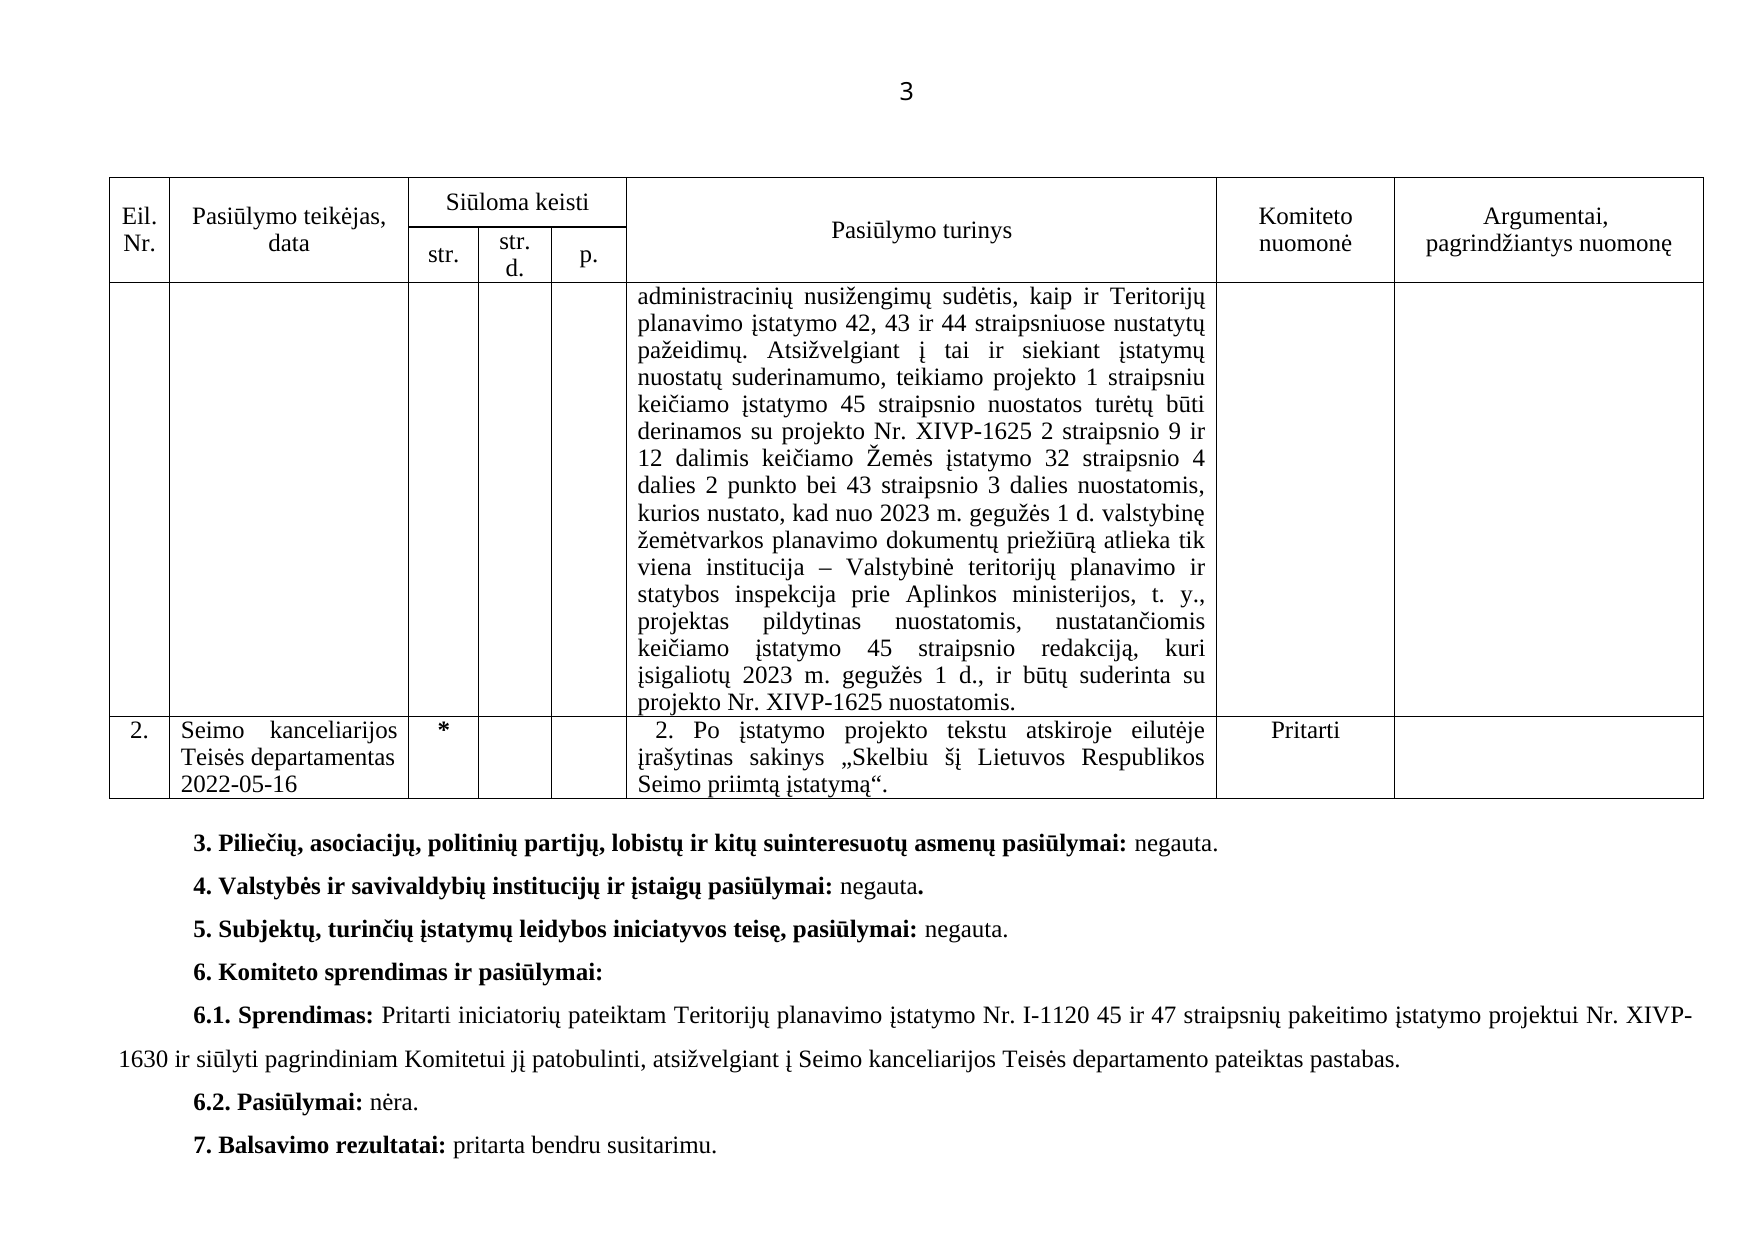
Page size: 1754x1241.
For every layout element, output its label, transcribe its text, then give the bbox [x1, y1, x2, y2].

subtitle 3. Piliečių, asociacijų, politinių partijų, lobistų ir kitų suinteresuotų asmenų pasiūlymai: negauta. [118, 828, 1695, 857]
table_header Argumentai, pagrindžiantys nuomonę [1395, 178, 1703, 282]
subtitle 5. Subjektų, turinčių įstatymų leidybos iniciatyvos teisę, pasiūlymai: negauta. [118, 914, 1695, 943]
text 6.2. Pasiūlymai: nėra. [118, 1087, 1695, 1116]
table_cell 2. Po įstatymo projekto tekstu atskiroje eilutėje įrašytinas sakinys „Skelbiu šį Lietuvos Respublikos Seimo priimtą įstatymą“. [627, 717, 1216, 798]
table_cell [1395, 283, 1703, 716]
table_cell [110, 283, 169, 716]
subtitle 4. Valstybės ir savivaldybių institucijų ir įstaigų pasiūlymai: negauta. [118, 871, 1695, 900]
table_header Siūloma keisti [409, 178, 626, 226]
text 6. Komiteto sprendimas ir pasiūlymai: [118, 957, 1695, 986]
table_cell [1395, 717, 1703, 798]
table_header Pasiūlymo teikėjas, data [170, 178, 408, 282]
table_cell str. [409, 228, 478, 282]
table_header Komiteto nuomonė [1217, 178, 1394, 282]
table_header Pasiūlymo turinys [627, 178, 1216, 282]
table_cell [409, 283, 478, 716]
table_cell [170, 283, 408, 716]
text 7. Balsavimo rezultatai: pritarta bendru susitarimu. [118, 1130, 1695, 1159]
text 6.1. Sprendimas: Pritarti iniciatorių pateiktam Teritorijų planavimo įstatymo Nr. I-1120 45 ir 47 straipsnių pakeitimo įstatymo projektui Nr. XIVP-1630 ir siūlyti pagrindiniam Komitetui jį patobulinti, atsižvelgiant į Seimo kanceliarijos Teisės departamento pateiktas pastabas. [118, 1001, 1695, 1072]
table_cell Seimo kanceliarijos Teisės departamentas 2022-05-16 [170, 717, 408, 798]
table_cell p. [552, 228, 626, 282]
table_cell * [409, 717, 478, 798]
table_cell 2. [110, 717, 169, 798]
table_cell [1217, 283, 1394, 716]
table_cell administracinių nusižengimų sudėtis, kaip ir Teritorijų planavimo įstatymo 42, 43 ir 44 straipsniuose nustatytų pažeidimų. Atsižvelgiant į tai ir siekiant įstatymų nuostatų suderinamumo, teikiamo projekto 1 straipsniu keičiamo įstatymo 45 straipsnio nuostatos turėtų būti derinamos su projekto Nr. XIVP-1625 2 straipsnio 9 ir 12 dalimis keičiamo Žemės įstatymo 32 straipsnio 4 dalies 2 punkto bei 43 straipsnio 3 dalies nuostatomis, kurios nustato, kad nuo 2023 m. gegužės 1 d. valstybinę žemėtvarkos planavimo dokumentų priežiūrą atlieka tik viena institucija – Valstybinė teritorijų planavimo ir statybos inspekcija prie Aplinkos ministerijos, t. y., projektas pildytinas nuostatomis, nustatančiomis keičiamo įstatymo 45 straipsnio redakciją, kuri įsigaliotų 2023 m. gegužės 1 d., ir būtų suderinta su projekto Nr. XIVP-1625 nuostatomis. [627, 283, 1216, 716]
table_cell [552, 717, 626, 798]
table_cell Pritarti [1217, 717, 1394, 798]
table_cell [552, 283, 626, 716]
table_cell [479, 283, 551, 716]
table_cell str. d. [479, 228, 551, 282]
table_cell [479, 717, 551, 798]
table_header Eil. Nr. [110, 178, 169, 282]
